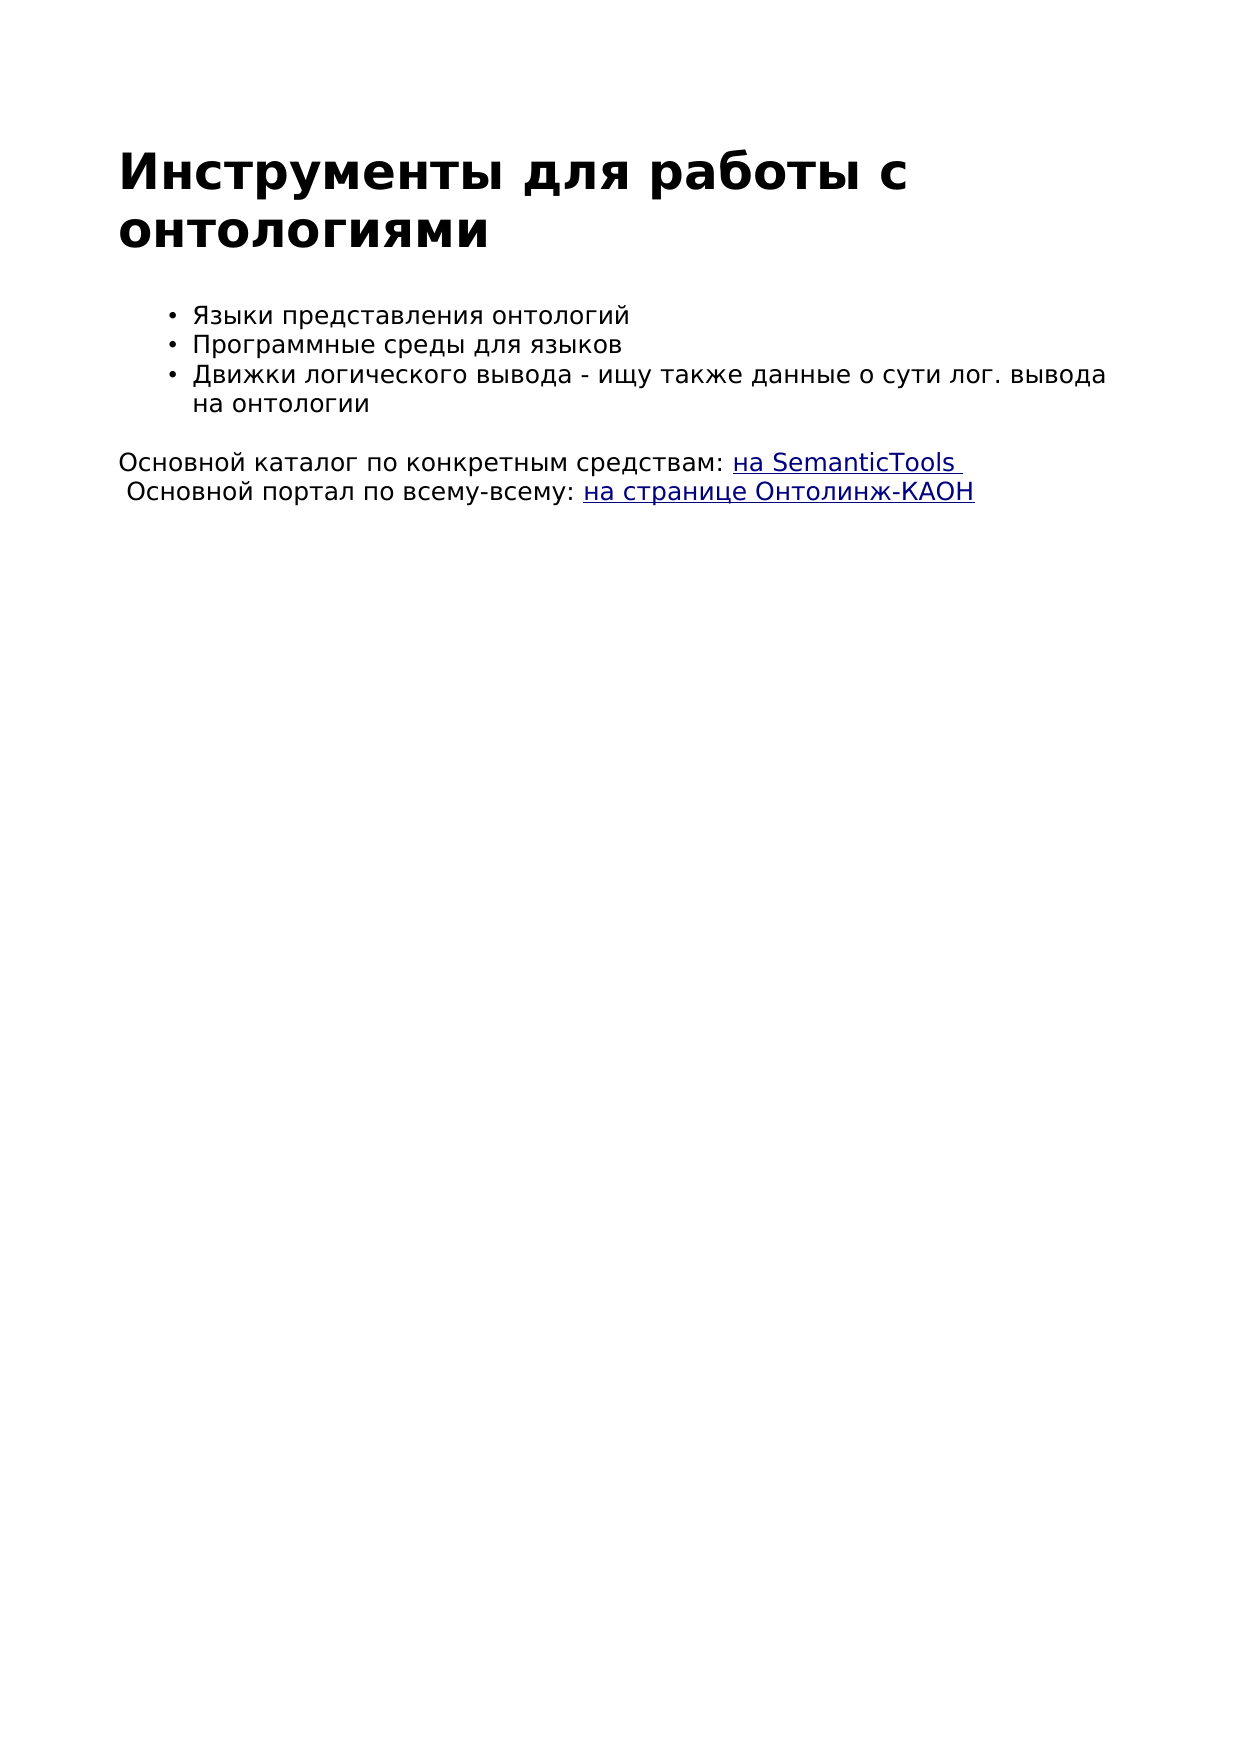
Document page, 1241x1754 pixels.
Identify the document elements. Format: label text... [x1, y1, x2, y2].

subtitle Инструменты для работы с онтологиями [118, 143, 1122, 259]
list Программные среды для языков [177, 331, 1122, 360]
list Движки логического вывода - ищу также данные о сути лог. вывода на онтологии [177, 360, 1122, 418]
list Языки представления онтологий [177, 302, 1122, 331]
text Основной каталог по конкретным средствам: на SemanticTools Основной портал по всему-всему: на странице Онтолинж-КАОН [118, 448, 1122, 506]
